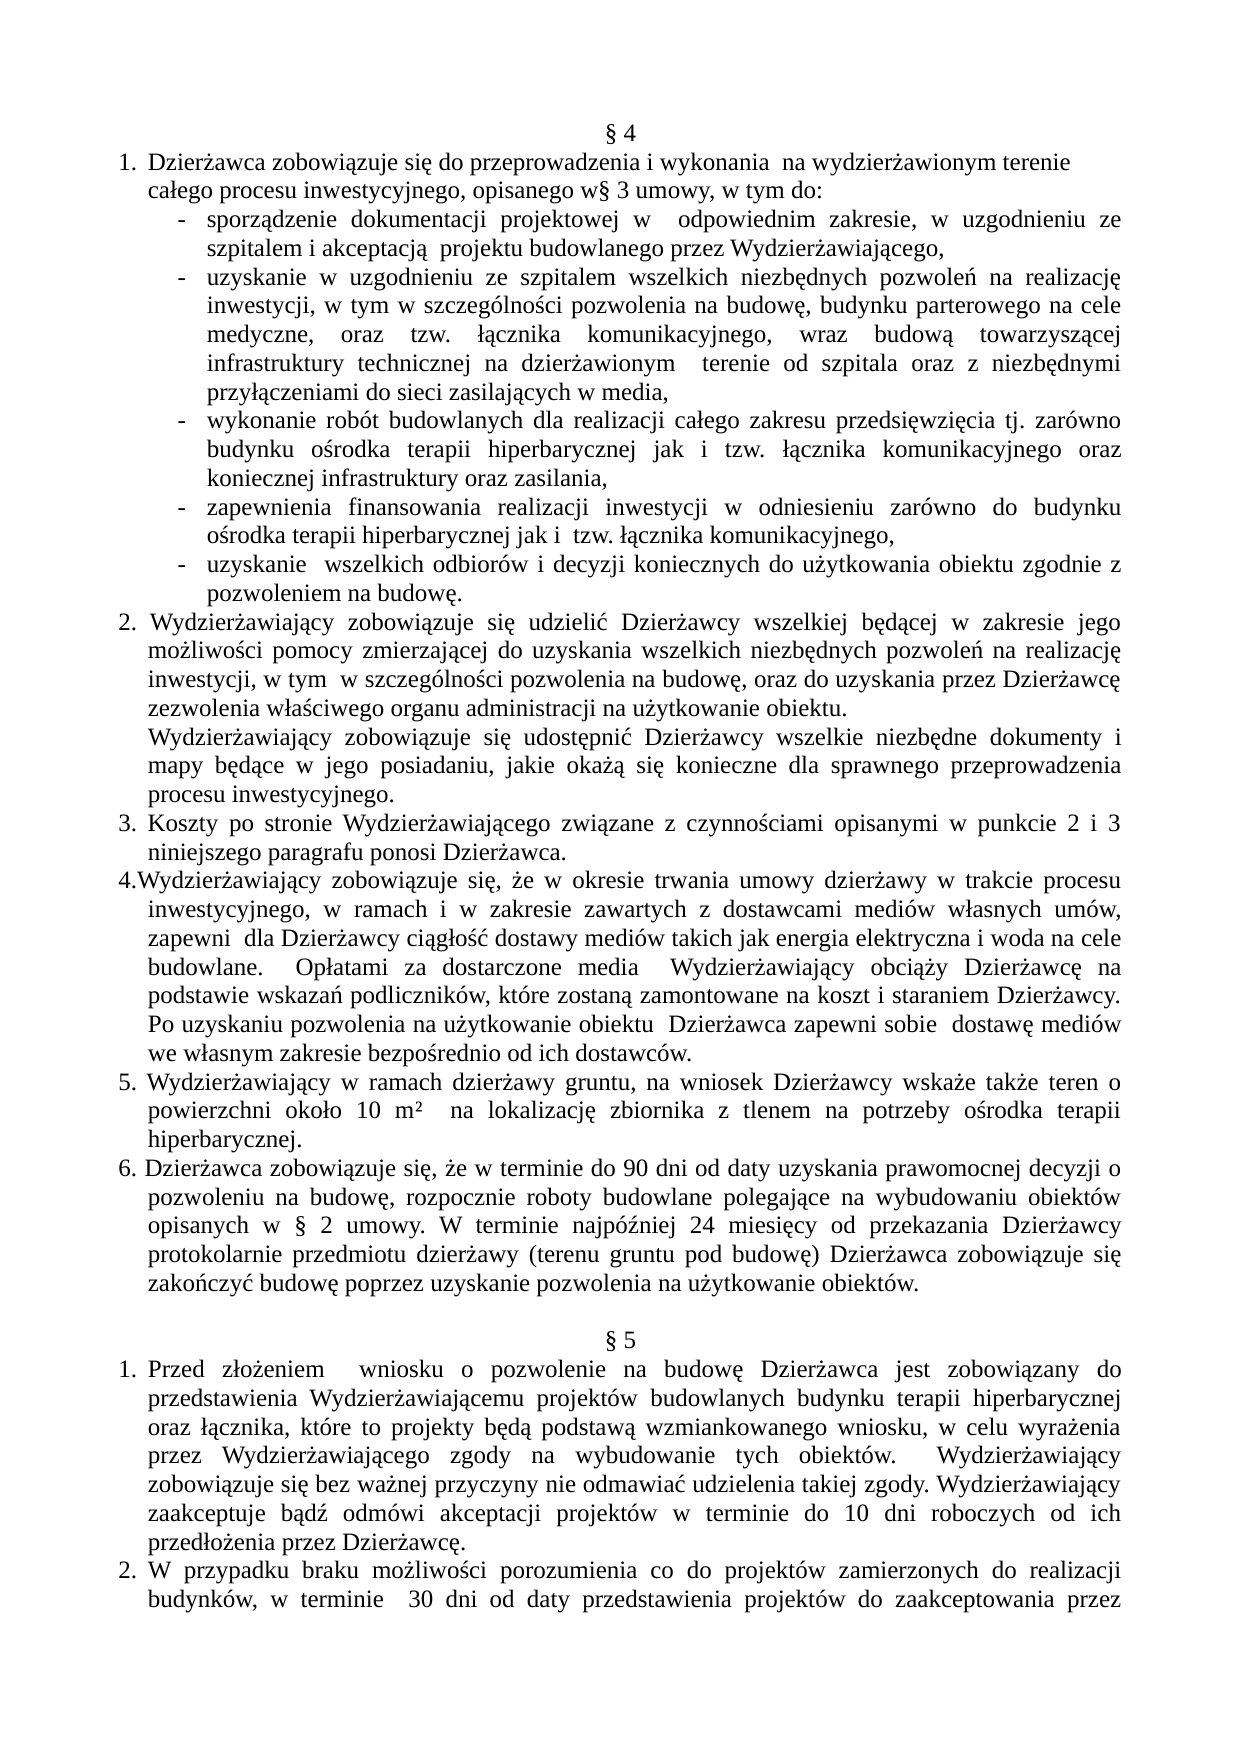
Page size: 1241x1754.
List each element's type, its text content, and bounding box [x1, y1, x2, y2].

text 2. Wydzierżawiający zobowiązuje się udzielić Dzierżawcy wszelkiej będącej w zakresie jego możliwości pomocy zmierzającej do uzyskania wszelkich niezbędnych pozwoleń na realizację inwestycji, w tym w szczególności pozwolenia na budowę, oraz do uzyskania przez Dzierżawcę zezwolenia właściwego organu administracji na użytkowanie obiektu. [118, 607, 1122, 722]
text 3. Koszty po stronie Wydzierżawiającego związane z czynnościami opisanymi w punkcie 2 i 3 niniejszego paragrafu ponosi Dzierżawca. [118, 808, 1122, 866]
text 1. Dzierżawca zobowiązuje się do przeprowadzenia i wykonania na wydzierżawionym terenie całego procesu inwestycyjnego, opisanego w§ 3 umowy, w tym do: [118, 147, 1122, 204]
text 4.Wydzierżawiający zobowiązuje się, że w okresie trwania umowy dzierżawy w trakcie procesu inwestycyjnego, w ramach i w zakresie zawartych z dostawcami mediów własnych umów, zapewni dla Dzierżawcy ciągłość dostawy mediów takich jak energia elektryczna i woda na cele budowlane. Opłatami za dostarczone media Wydzierżawiający obciąży Dzierżawcę na podstawie wskazań podliczników, które zostaną zamontowane na koszt i staraniem Dzierżawcy. Po uzyskaniu pozwolenia na użytkowanie obiektu Dzierżawca zapewni sobie dostawę mediów we własnym zakresie bezpośrednio od ich dostawców. [118, 866, 1122, 1067]
text 1. Przed złożeniem wniosku o pozwolenie na budowę Dzierżawca jest zobowiązany do przedstawienia Wydzierżawiającemu projektów budowlanych budynku terapii hiperbarycznej oraz łącznika, które to projekty będą podstawą wzmiankowanego wniosku, w celu wyrażenia przez Wydzierżawiającego zgody na wybudowanie tych obiektów. Wydzierżawiający zobowiązuje się bez ważnej przyczyny nie odmawiać udzielenia takiej zgody. Wydzierżawiający zaakceptuje bądź odmówi akceptacji projektów w terminie do 10 dni roboczych od ich przedłożenia przez Dzierżawcę. [118, 1354, 1122, 1556]
text § 5 [118, 1326, 1122, 1354]
list - uzyskanie wszelkich odbiorów i decyzji koniecznych do użytkowania obiektu zgodnie z pozwoleniem na budowę. [177, 549, 1122, 607]
text 2. W przypadku braku możliwości porozumienia co do projektów zamierzonych do realizacji budynków, w terminie 30 dni od daty przedstawienia projektów do zaakceptowania przez [118, 1556, 1122, 1613]
text 5. Wydzierżawiający w ramach dzierżawy gruntu, na wniosek Dzierżawcy wskaże także teren o powierzchni około 10 m² na lokalizację zbiornika z tlenem na potrzeby ośrodka terapii hiperbarycznej. [118, 1067, 1122, 1153]
text § 4 [118, 118, 1122, 147]
list - sporządzenie dokumentacji projektowej w odpowiednim zakresie, w uzgodnieniu ze szpitalem i akceptacją projektu budowlanego przez Wydzierżawiającego, [177, 204, 1122, 262]
text Wydzierżawiający zobowiązuje się udostępnić Dzierżawcy wszelkie niezbędne dokumenty i mapy będące w jego posiadaniu, jakie okażą się konieczne dla sprawnego przeprowadzenia procesu inwestycyjnego. [118, 722, 1122, 808]
text 6. Dzierżawca zobowiązuje się, że w terminie do 90 dni od daty uzyskania prawomocnej decyzji o pozwoleniu na budowę, rozpocznie roboty budowlane polegające na wybudowaniu obiektów opisanych w § 2 umowy. W terminie najpóźniej 24 miesięcy od przekazania Dzierżawcy protokolarnie przedmiotu dzierżawy (terenu gruntu pod budowę) Dzierżawca zobowiązuje się zakończyć budowę poprzez uzyskanie pozwolenia na użytkowanie obiektów. [118, 1153, 1122, 1297]
list - wykonanie robót budowlanych dla realizacji całego zakresu przedsięwzięcia tj. zarówno budynku ośrodka terapii hiperbarycznej jak i tzw. łącznika komunikacyjnego oraz koniecznej infrastruktury oraz zasilania, [177, 406, 1122, 492]
list - zapewnienia finansowania realizacji inwestycji w odniesieniu zarówno do budynku ośrodka terapii hiperbarycznej jak i tzw. łącznika komunikacyjnego, [177, 492, 1122, 549]
list - uzyskanie w uzgodnieniu ze szpitalem wszelkich niezbędnych pozwoleń na realizację inwestycji, w tym w szczególności pozwolenia na budowę, budynku parterowego na cele medyczne, oraz tzw. łącznika komunikacyjnego, wraz budową towarzyszącej infrastruktury technicznej na dzierżawionym terenie od szpitala oraz z niezbędnymi przyłączeniami do sieci zasilających w media, [177, 262, 1122, 406]
